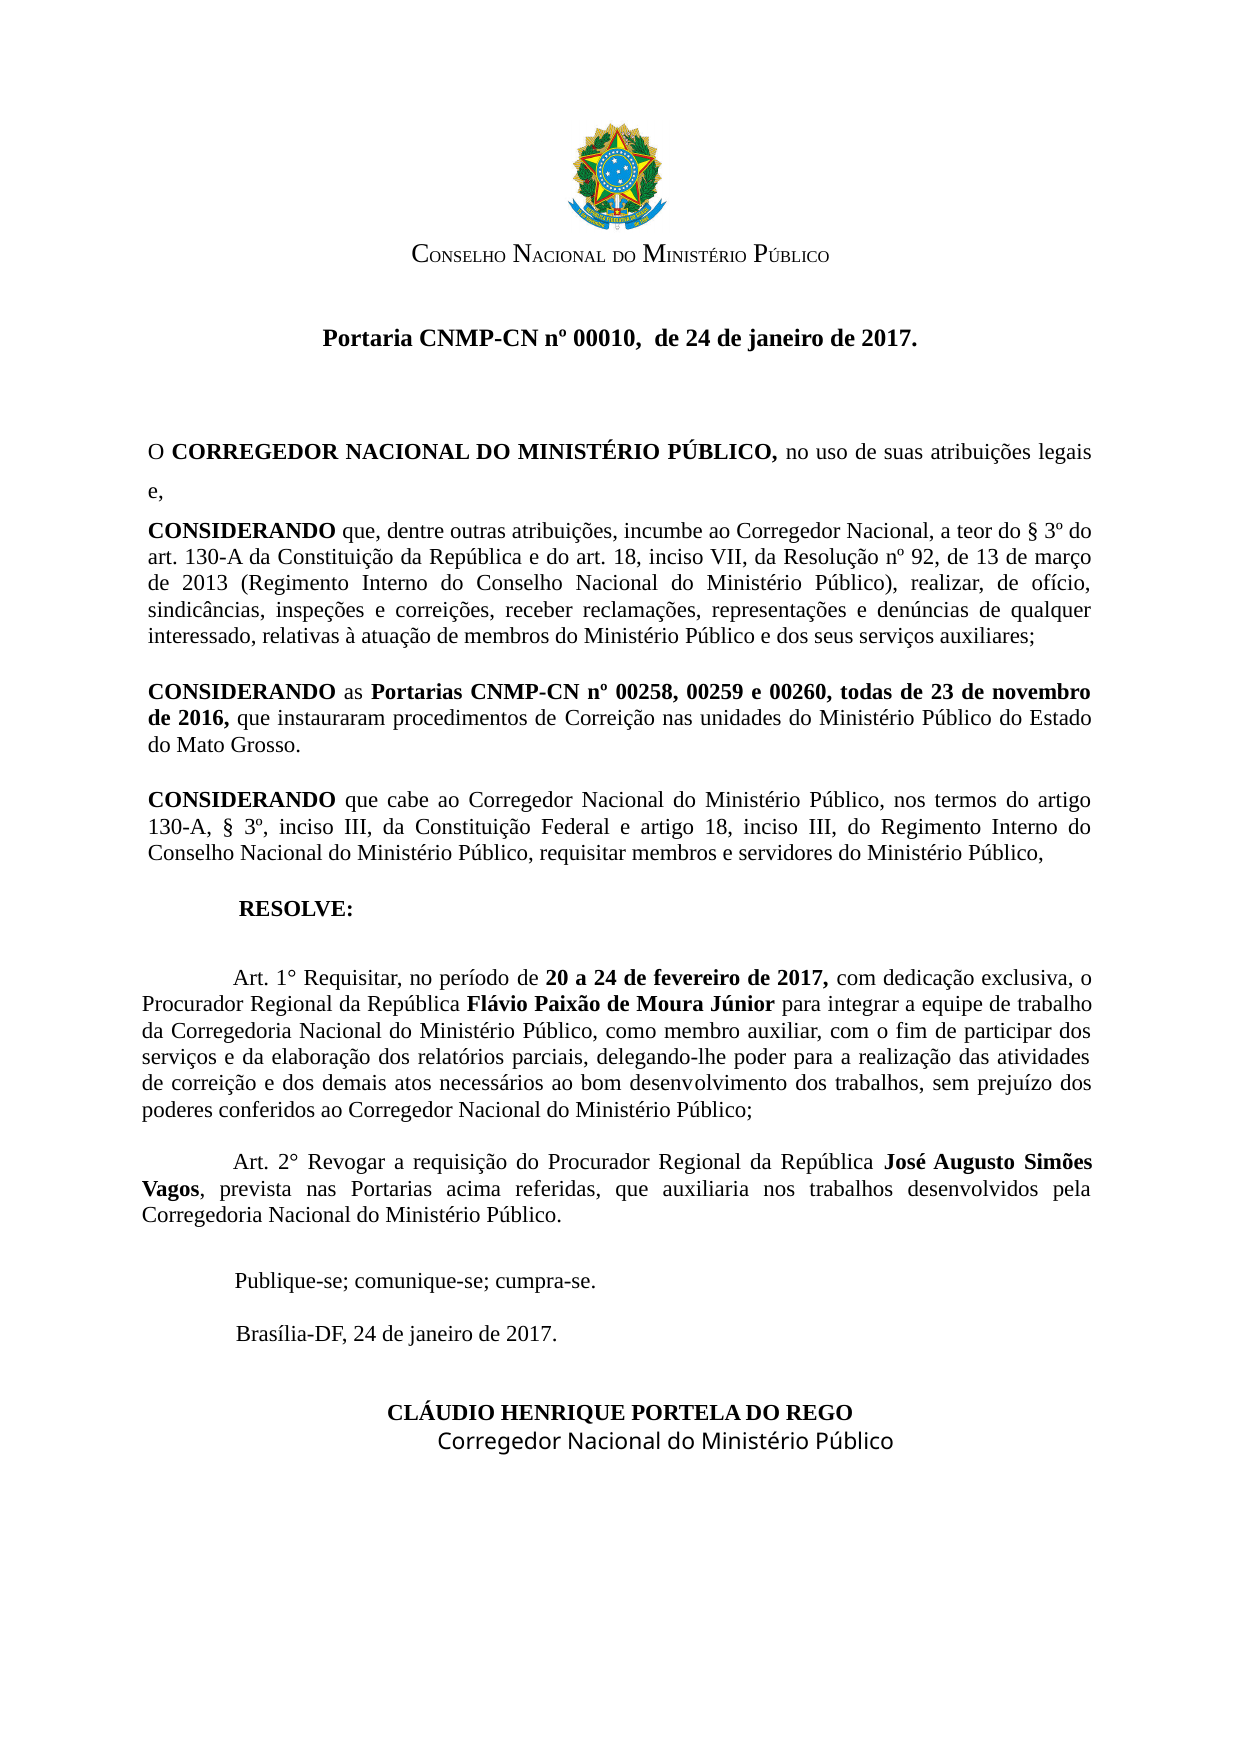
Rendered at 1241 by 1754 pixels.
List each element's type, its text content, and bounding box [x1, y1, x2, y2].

text O CORREGEDOR NACIONAL DO MINISTÉRIO PÚBLICO, no uso de suas atribuições legais e, [148, 438, 1093, 503]
text Corregedor Nacional do Ministério Público [148, 1425, 1093, 1456]
text RESOLVE: [148, 895, 1093, 921]
text Portaria CNMP-CN nº 00010, de 24 de janeiro de 2017. [148, 323, 1093, 351]
text Art. 2° Revogar a requisição do Procurador Regional da República José Augusto Simões Vagos, prevista nas Portarias acima referidas, que auxiliaria nos trabalhos desenvolvidos pela Corregedoria Nacional do Ministério Público. [142, 1148, 1093, 1227]
text Art. 1° Requisitar, no período de 20 a 24 de fevereiro de 2017, com dedicação exclusiva, o Procurador Regional da República Flávio Paixão de Moura Júnior para integrar a equipe de trabalho da Corregedoria Nacional do Ministério Público, como membro auxiliar, com o fim de participar dos serviços e da elaboração dos relatórios parciais, delegando-lhe poder para a realização das atividades de correição e dos demais atos necessários ao bom desenvolvimento dos trabalhos, sem prejuízo dos poderes conferidos ao Corregedor Nacional do Ministério Público; [142, 964, 1093, 1122]
text Publique-se; comunique-se; cumpra-se. [148, 1267, 1093, 1293]
text CLÁUDIO HENRIQUE PORTELA DO REGO [148, 1399, 1093, 1425]
text CONSIDERANDO que cabe ao Corregedor Nacional do Ministério Público, nos termos do artigo 130-A, § 3º, inciso III, da Constituição Federal e artigo 18, inciso III, do Regimento Interno do Conselho Nacional do Ministério Público, requisitar membros e servidores do Ministério Público, [148, 786, 1093, 866]
text CONSIDERANDO que, dentre outras atribuições, incumbe ao Corregedor Nacional, a teor do § 3º do art. 130-A da Constituição da República e do art. 18, inciso VII, da Resolução nº 92, de 13 de março de 2013 (Regimento Interno do Conselho Nacional do Ministério Público), realizar, de ofício, sindicâncias, inspeções e correições, receber reclamações, representações e denúncias de qualquer interessado, relativas à atuação de membros do Ministério Público e dos seus serviços auxiliares; [148, 517, 1093, 648]
text Brasília-DF, 24 de janeiro de 2017. [148, 1320, 1093, 1346]
text CONSIDERANDO as Portarias CNMP-CN nº 00258, 00259 e 00260, todas de 23 de novembro de 2016, que instauraram procedimentos de Correição nas unidades do Ministério Público do Estado do Mato Grosso. [148, 678, 1093, 757]
